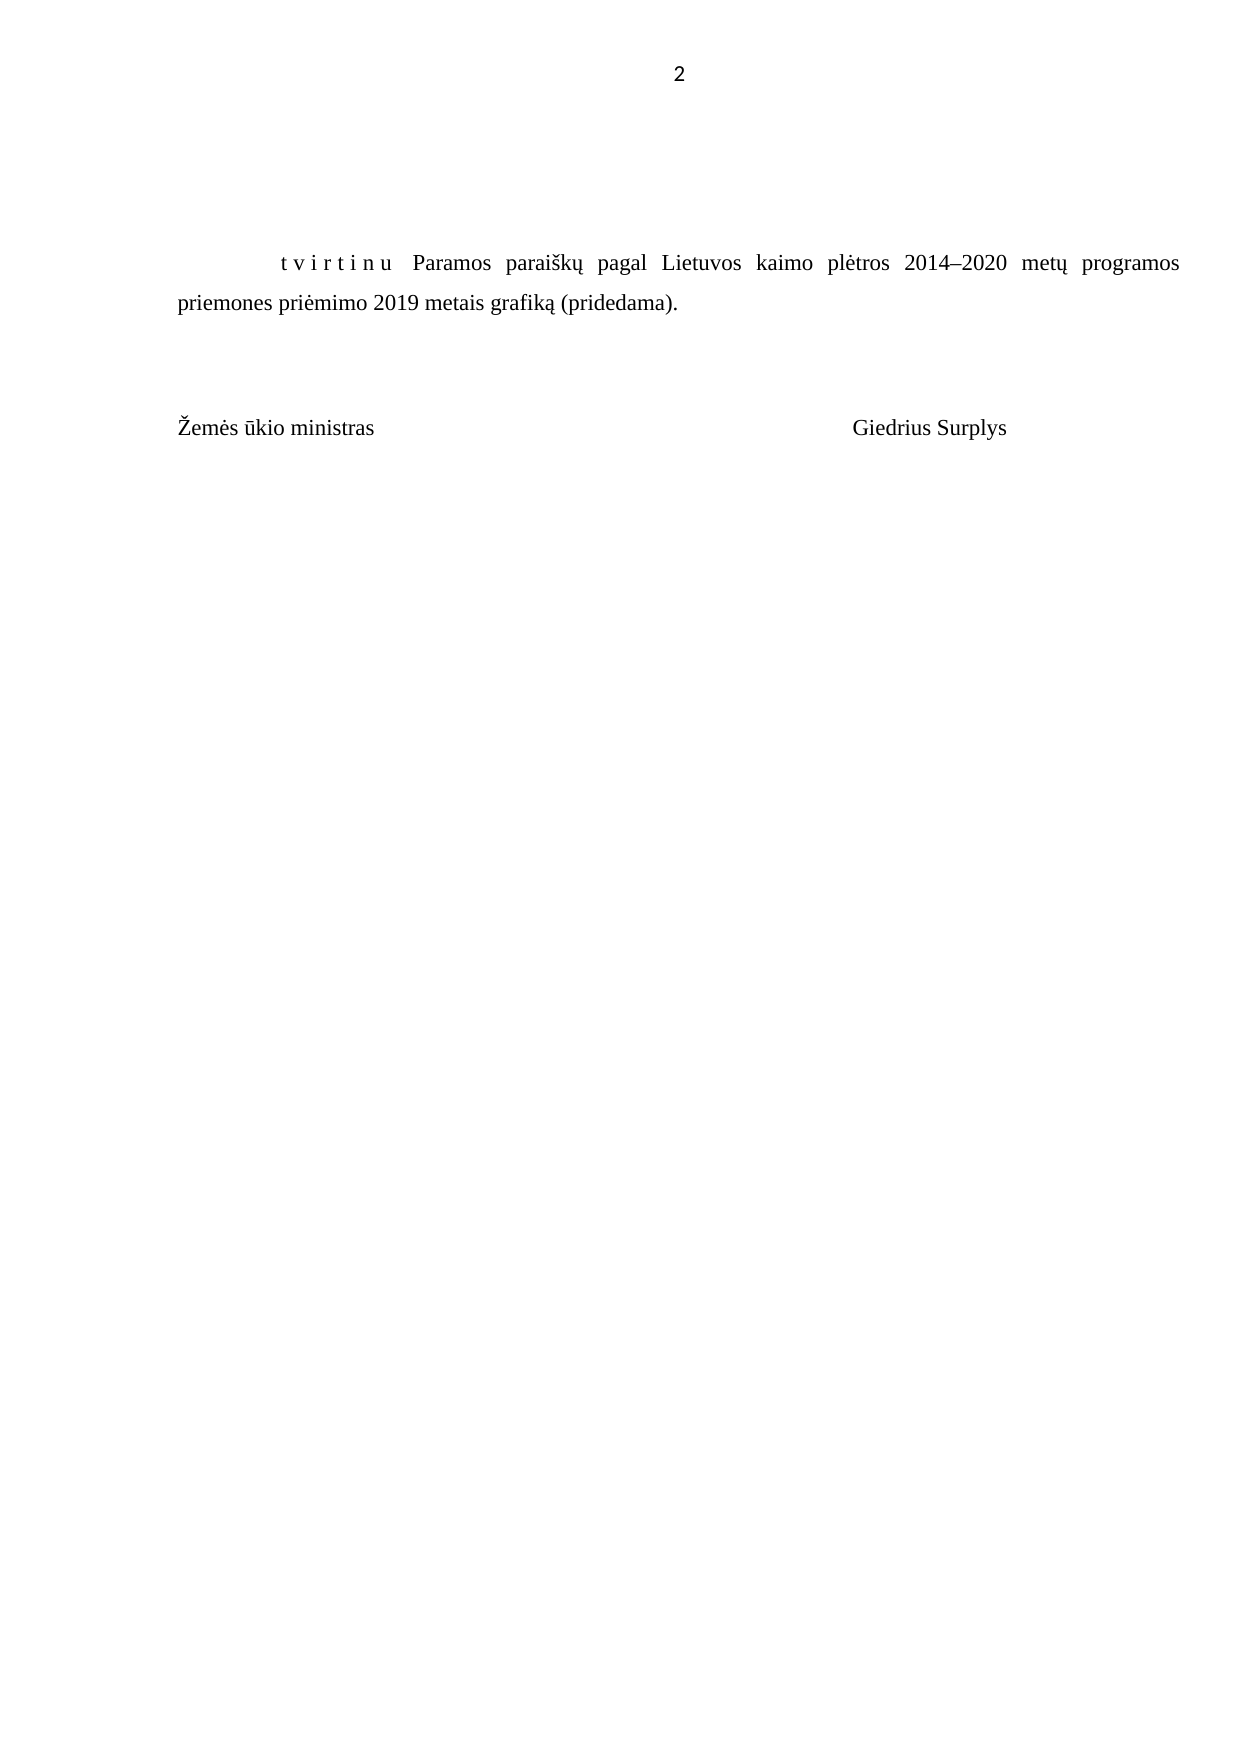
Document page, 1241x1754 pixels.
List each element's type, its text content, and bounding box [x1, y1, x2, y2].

text Žemės ūkio ministras Giedrius Surplys [177, 414, 1181, 441]
text tvirtinu Paramos paraiškų pagal Lietuvos kaimo plėtros 2014–2020 metų programos priemones priėmimo 2019 metais grafiką (pridedama). [177, 249, 1181, 315]
